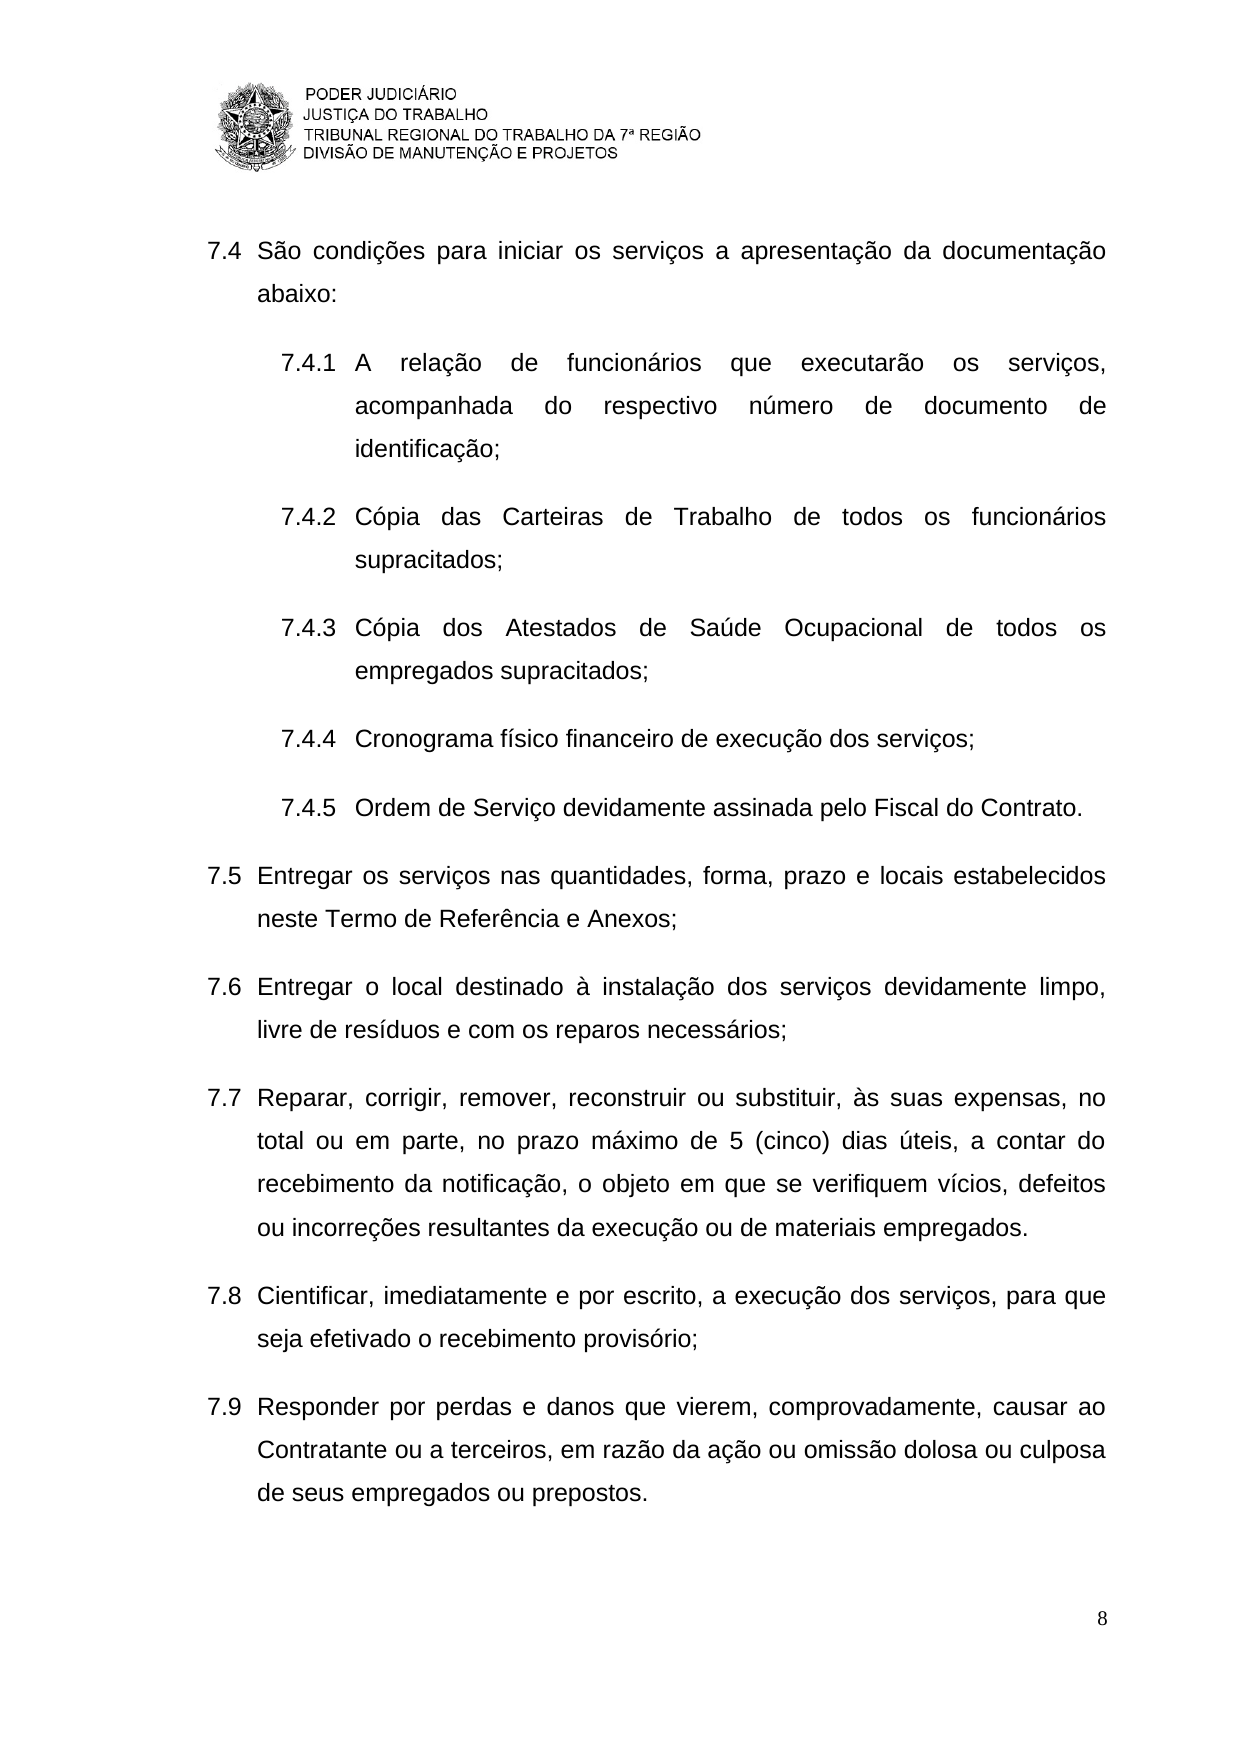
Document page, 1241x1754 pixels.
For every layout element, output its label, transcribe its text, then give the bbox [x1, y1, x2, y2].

list Cópia das Carteiras de Trabalho de todos os funcionários supracitados; [281, 502, 1107, 574]
list Responder por perdas e danos que vierem, comprovadamente, causar ao Contratante ou a terceiros, em razão da ação ou omissão dolosa ou culposa de seus empregados ou prepostos. [207, 1392, 1107, 1507]
list Entregar os serviços nas quantidades, forma, prazo e locais estabelecidos neste Termo de Referência e Anexos; [207, 861, 1107, 932]
list Cópia dos Atestados de Saúde Ocupacional de todos os empregados supracitados; [281, 613, 1107, 685]
list A relação de funcionários que executarão os serviços, acompanhada do respectivo número de documento de identificação; [281, 347, 1107, 462]
list Cientificar, imediatamente e por escrito, a execução dos serviços, para que seja efetivado o recebimento provisório; [207, 1281, 1107, 1352]
list Ordem de Serviço devidamente assinada pelo Fiscal do Contrato. [281, 792, 1107, 821]
list Entregar o local destinado à instalação dos serviços devidamente limpo, livre de resíduos e com os reparos necessários; [207, 972, 1107, 1044]
list São condições para iniciar os serviços a apresentação da documentação abaixo: [207, 236, 1107, 308]
list Cronograma físico financeiro de execução dos serviços; [281, 724, 1107, 753]
list Reparar, corrigir, remover, reconstruir ou substituir, às suas expensas, no total ou em parte, no prazo máximo de 5 (cinco) dias úteis, a contar do recebimento da notificação, o objeto em que se verifiquem vícios, defeitos ou incorreções resultantes da execução ou de materiais empregados. [207, 1083, 1107, 1241]
